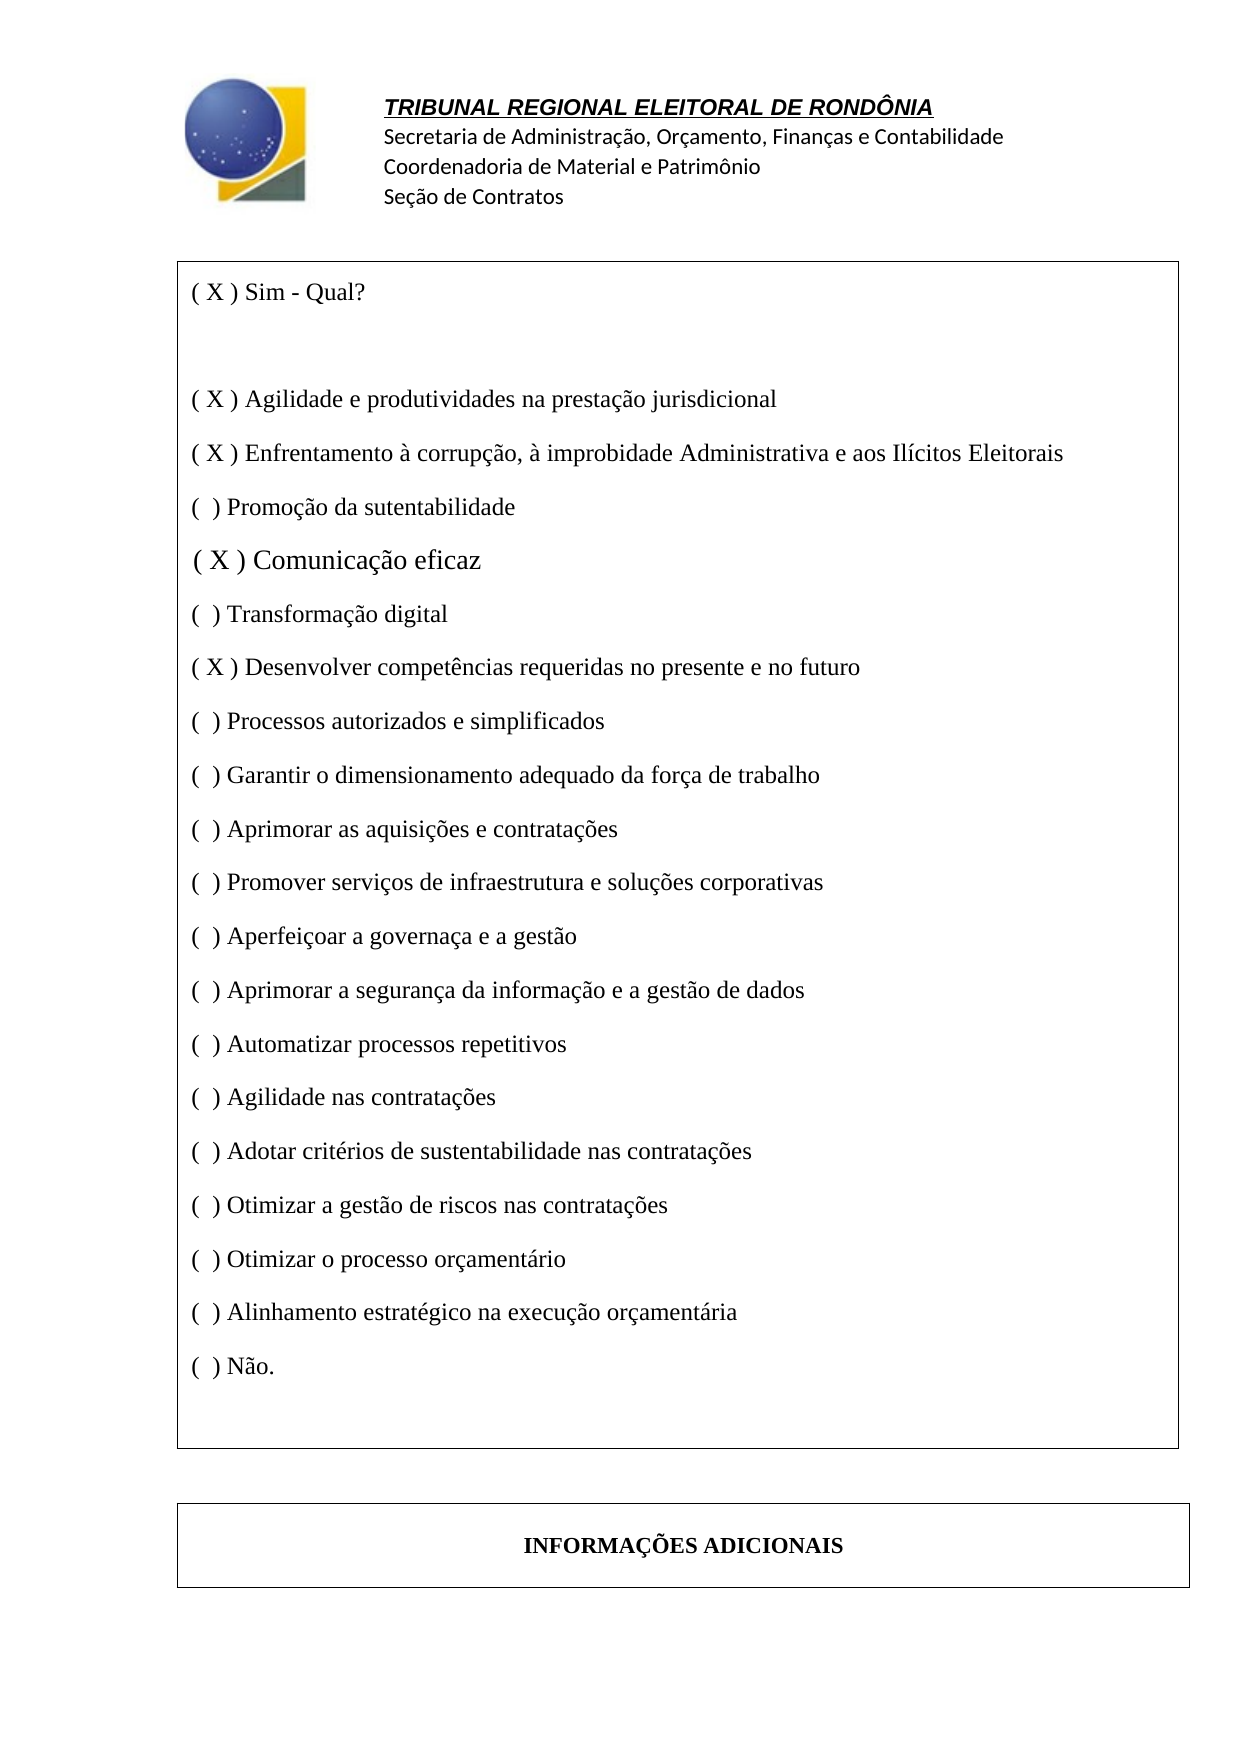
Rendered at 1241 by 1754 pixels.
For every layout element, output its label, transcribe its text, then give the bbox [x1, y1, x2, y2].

table_cell ( X ) Sim - Qual? ( X ) Agilidade e produtividades na prestação jurisdicional ( X ) Enfrentamento à corrupção, à improbidade Administrativa e aos Ilícitos Eleitorais ( ) Promoção da sutentabilidade ( X ) Comunicação eficaz ( ) Transformação digital ( X ) Desenvolver competências requeridas no presente e no futuro ( ) Processos autorizados e simplificados ( ) Garantir o dimensionamento adequado da força de trabalho ( ) Aprimorar as aquisições e contratações ( ) Promover serviços de infraestrutura e soluções corporativas ( ) Aperfeiçoar a governaça e a gestão ( ) Aprimorar a segurança da informação e a gestão de dados ( ) Automatizar processos repetitivos ( ) Agilidade nas contratações ( ) Adotar critérios de sustentabilidade nas contratações ( ) Otimizar a gestão de riscos nas contratações ( ) Otimizar o processo orçamentário ( ) Alinhamento estratégico na execução orçamentária ( ) Não. [178, 262, 1178, 1448]
table_header INFORMAÇÕES ADICIONAIS [178, 1504, 1189, 1587]
